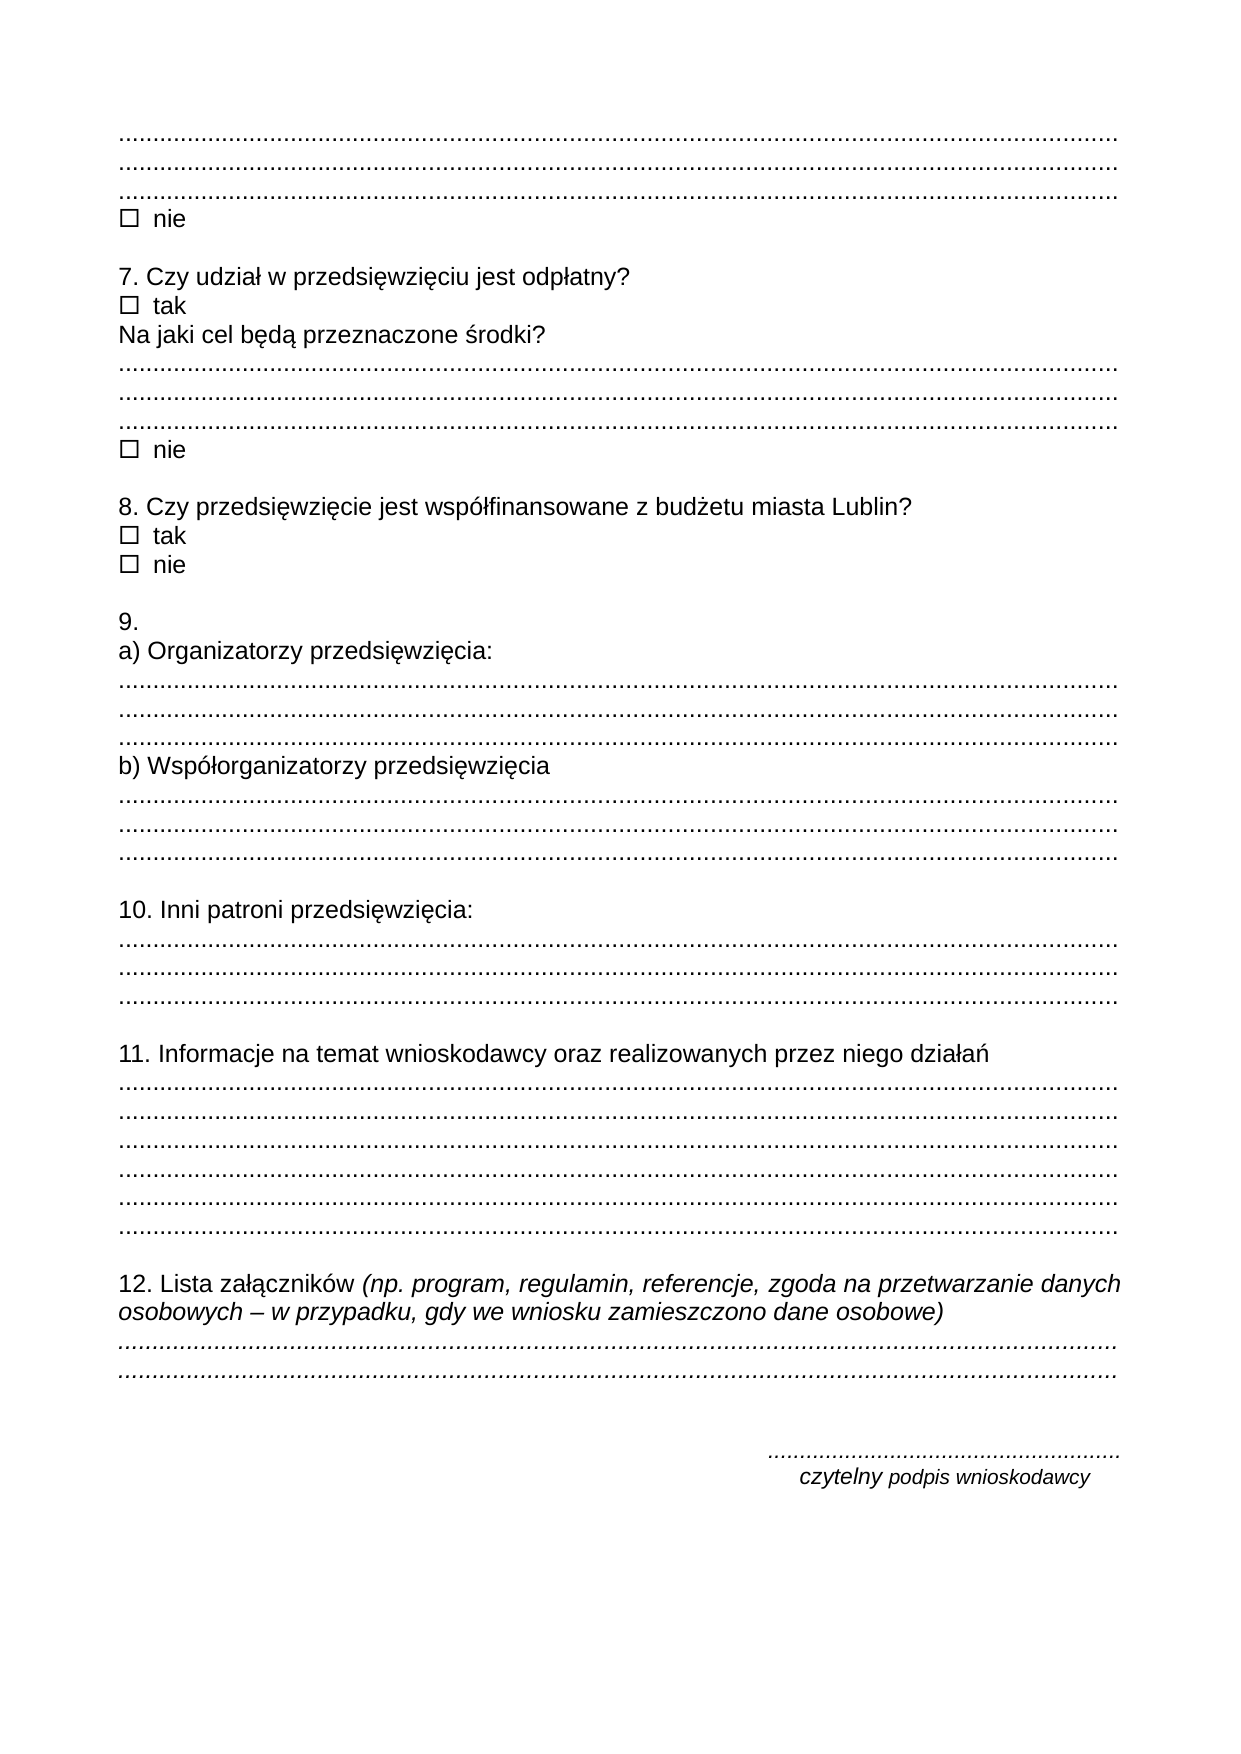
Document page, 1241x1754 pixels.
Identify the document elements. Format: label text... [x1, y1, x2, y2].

text czytelny podpis wnioskodawcy [118, 1463, 1122, 1489]
text  nie [118, 204, 1122, 233]
text 12. Lista załączników (np. program, regulamin, referencje, zgoda na przetwarzanie danych osobowych – w przypadku, gdy we wniosku zamieszczono dane osobowe) [118, 1269, 1122, 1326]
text  tak [118, 521, 1122, 550]
text a) Organizatorzy przedsięwzięcia: [118, 636, 1122, 665]
text b) Współorganizatorzy przedsięwzięcia [118, 751, 1122, 780]
text  nie [118, 434, 1122, 463]
text 7. Czy udział w przedsięwzięciu jest odpłatny? [118, 262, 1122, 291]
text 11. Informacje na temat wnioskodawcy oraz realizowanych przez niego działań [118, 1039, 1122, 1067]
text  tak [118, 291, 1122, 319]
text Na jaki cel będą przeznaczone środki? [118, 319, 1122, 348]
text  nie [118, 550, 1122, 579]
text 10. Inni patroni przedsięwzięcia: [118, 895, 1122, 924]
text 9. [118, 607, 1122, 636]
text 8. Czy przedsięwzięcie jest współfinansowane z budżetu miasta Lublin? [118, 492, 1122, 521]
